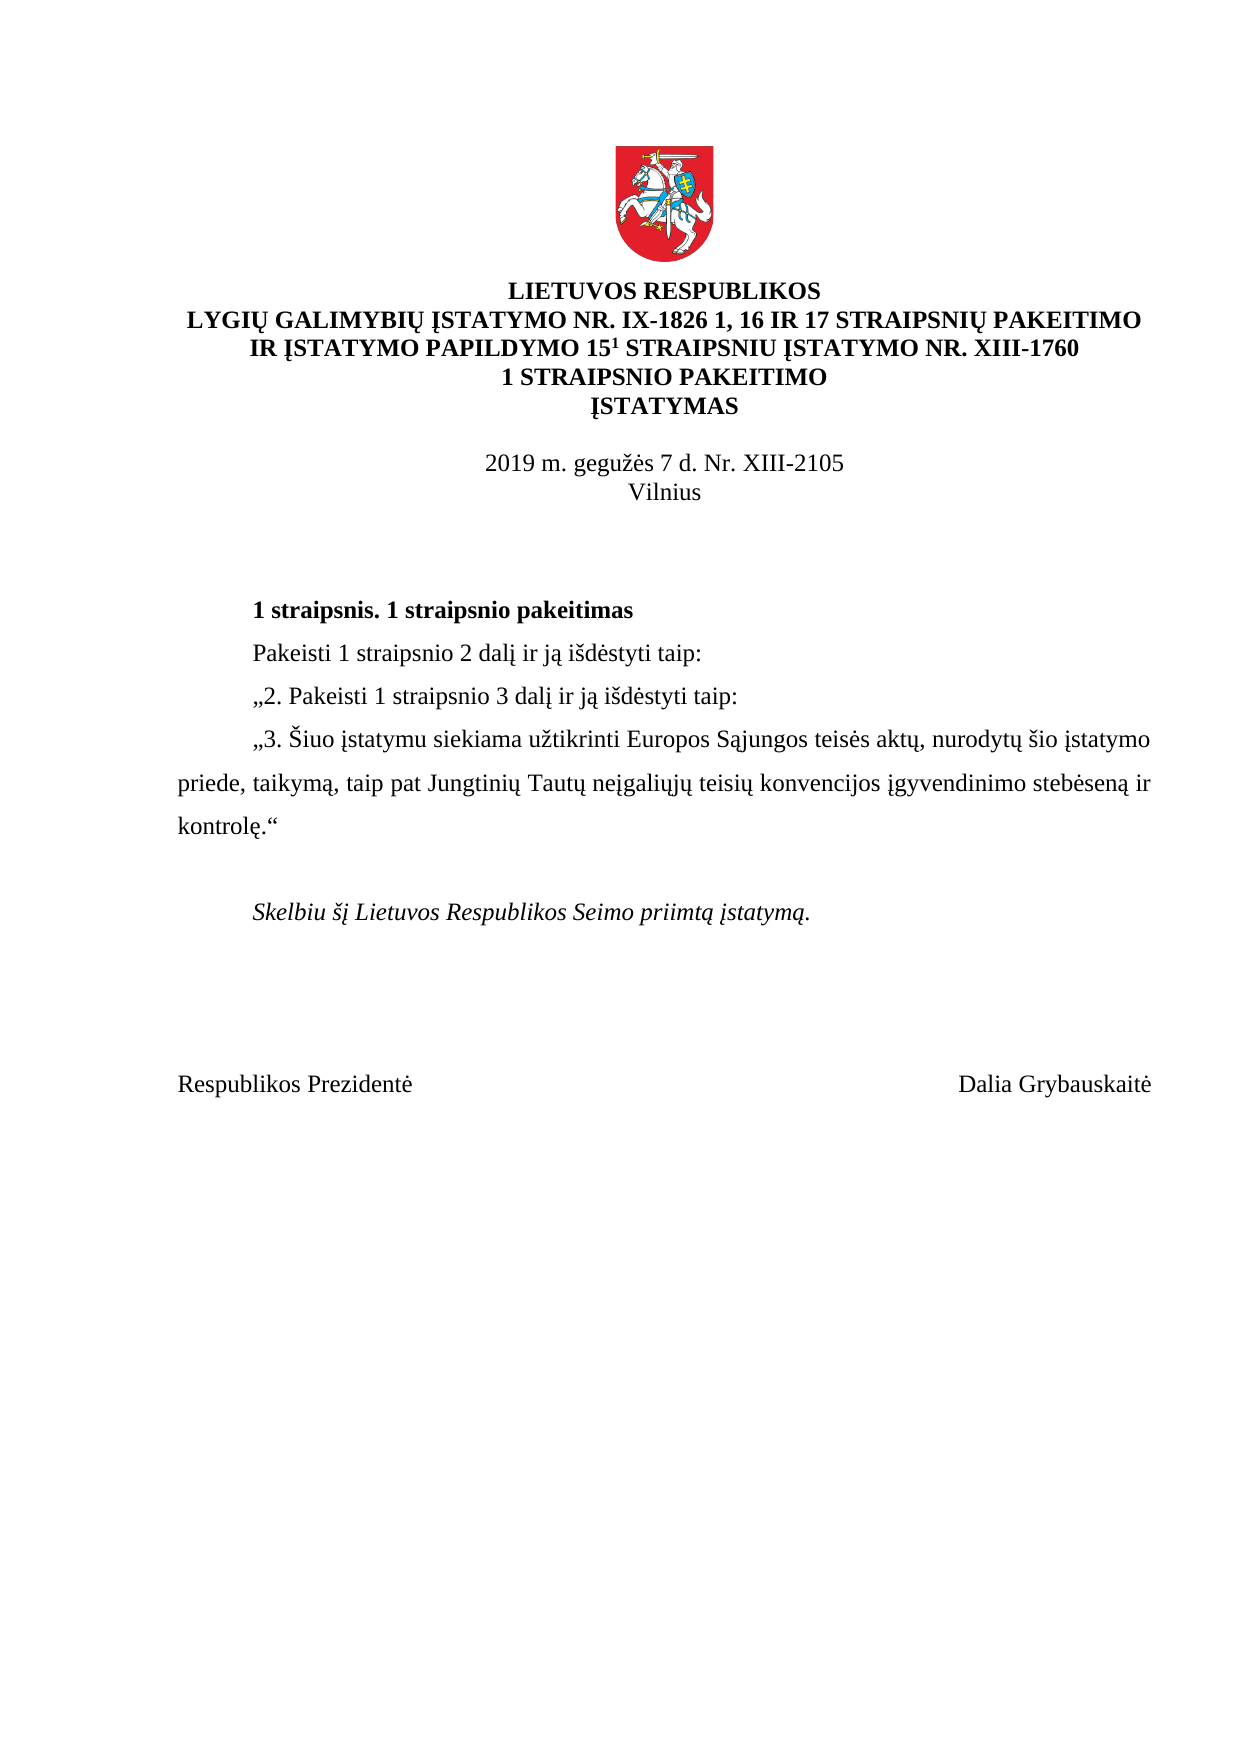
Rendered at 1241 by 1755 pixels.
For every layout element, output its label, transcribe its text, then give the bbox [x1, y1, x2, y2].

text Vilnius [177, 477, 1152, 506]
text LIETUVOS RESPUBLIKOS [177, 276, 1152, 305]
text 2019 m. gegužės 7 d. Nr. XIII-2105 [177, 448, 1152, 477]
text „2. Pakeisti 1 straipsnio 3 dalį ir ją išdėstyti taip: [177, 681, 1152, 710]
text 1 straipsnis. 1 straipsnio pakeitimas [177, 595, 1152, 624]
text „3. Šiuo įstatymu siekiama užtikrinti Europos Sąjungos teisės aktų, nurodytų šio įstatymo priede, taikymą, taip pat Jungtinių Tautų neįgaliųjų teisių konvencijos įgyvendinimo stebėseną ir kontrolę.“ [177, 724, 1152, 839]
text LYGIŲ GALIMYBIŲ ĮSTATYMO NR. IX-1826 1, 16 IR 17 STRAIPSNIŲ PAKEITIMO IR ĮSTATYMO PAPILDYMO 151 STRAIPSNIU ĮSTATYMO NR. XIII-1760 1 STRAIPSNIO PAKEITIMO [177, 305, 1152, 391]
text ĮSTATYMAS [177, 391, 1152, 420]
text Respublikos Prezidentė Dalia Grybauskaitė [177, 1069, 1152, 1098]
text Pakeisti 1 straipsnio 2 dalį ir ją išdėstyti taip: [177, 638, 1152, 667]
text Skelbiu šį Lietuvos Respublikos Seimo priimtą įstatymą. [177, 897, 1152, 926]
